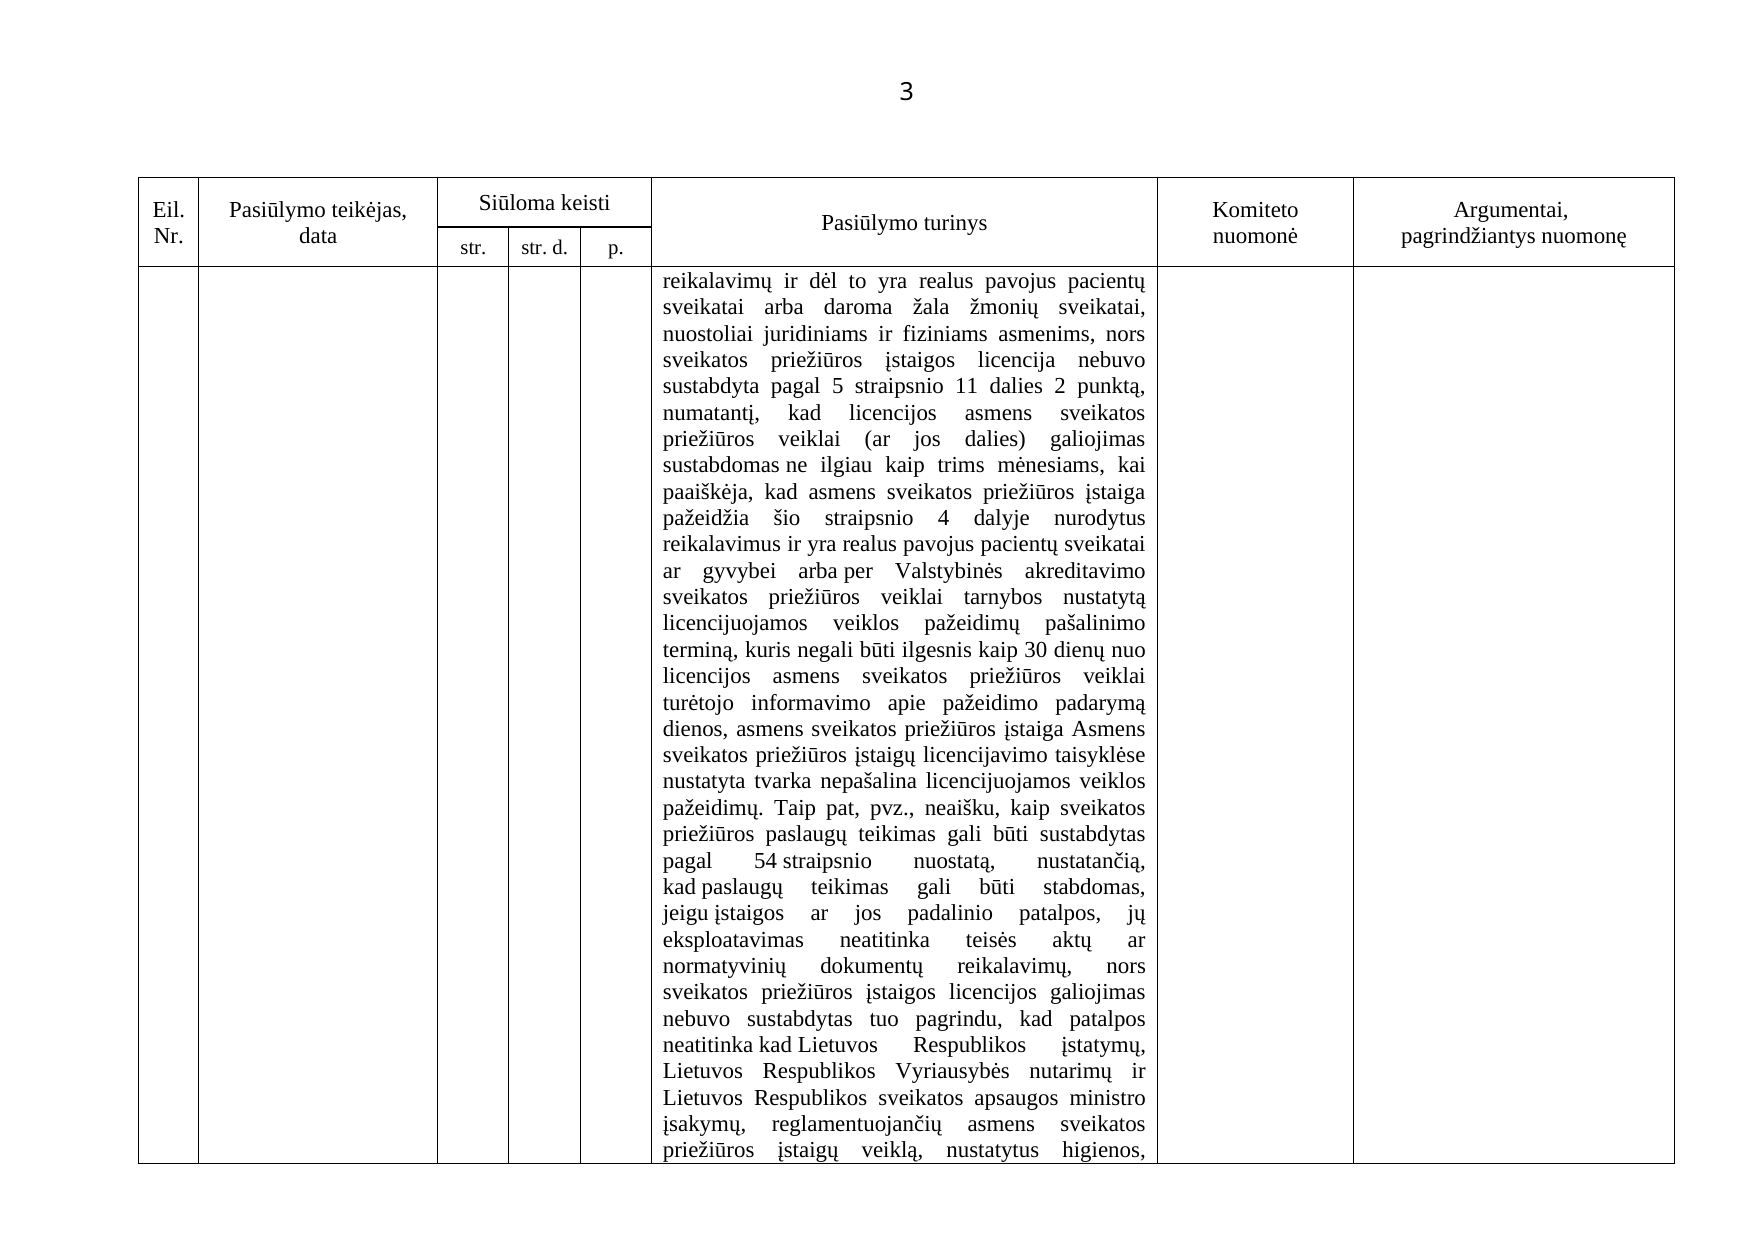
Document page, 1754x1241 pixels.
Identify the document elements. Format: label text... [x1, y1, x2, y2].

table_header Komiteto nuomonė [1158, 178, 1353, 266]
table_header Siūloma keisti [438, 178, 651, 226]
table_cell [1158, 267, 1353, 1163]
table_cell p. [581, 228, 651, 266]
table_cell str. [438, 228, 508, 266]
table_cell [438, 267, 508, 1163]
table_header Pasiūlymo teikėjas, data [199, 178, 437, 266]
table_header Argumentai, pagrindžiantys nuomonę [1354, 178, 1674, 266]
table_cell [581, 267, 651, 1163]
table_cell str. d. [509, 228, 580, 266]
table_header Pasiūlymo turinys [652, 178, 1157, 266]
table_cell reikalavimų ir dėl to yra realus pavojus pacientų sveikatai arba daroma žala žmonių sveikatai, nuostoliai juridiniams ir fiziniams asmenims, nors sveikatos priežiūros įstaigos licencija nebuvo sustabdyta pagal 5 straipsnio 11 dalies 2 punktą, numatantį, kad licencijos asmens sveikatos priežiūros veiklai (ar jos dalies) galiojimas sustabdomas ne ilgiau kaip trims mėnesiams, kai paaiškėja, kad asmens sveikatos priežiūros įstaiga pažeidžia šio straipsnio 4 dalyje nurodytus reikalavimus ir yra realus pavojus pacientų sveikatai ar gyvybei arba per Valstybinės akreditavimo sveikatos priežiūros veiklai tarnybos nustatytą licencijuojamos veiklos pažeidimų pašalinimo terminą, kuris negali būti ilgesnis kaip 30 dienų nuo licencijos asmens sveikatos priežiūros veiklai turėtojo informavimo apie pažeidimo padarymą dienos, asmens sveikatos priežiūros įstaiga Asmens sveikatos priežiūros įstaigų licencijavimo taisyklėse nustatyta tvarka nepašalina licencijuojamos veiklos pažeidimų. Taip pat, pvz., neaišku, kaip sveikatos priežiūros paslaugų teikimas gali būti sustabdytas pagal 54 straipsnio nuostatą, nustatančią, kad paslaugų teikimas gali būti stabdomas, jeigu įstaigos ar jos padalinio patalpos, jų eksploatavimas neatitinka teisės aktų ar normatyvinių dokumentų reikalavimų, nors sveikatos priežiūros įstaigos licencijos galiojimas nebuvo sustabdytas tuo pagrindu, kad patalpos neatitinka kad Lietuvos Respublikos įstatymų, Lietuvos Respublikos Vyriausybės nutarimų ir Lietuvos Respublikos sveikatos apsaugos ministro įsakymų, reglamentuojančių asmens sveikatos priežiūros įstaigų veiklą, nustatytus higienos, [652, 267, 1157, 1163]
table_cell [199, 267, 437, 1163]
table_cell [509, 267, 580, 1163]
table_cell [1354, 267, 1674, 1163]
table_header Eil. Nr. [139, 178, 198, 266]
table_cell [139, 267, 198, 1163]
